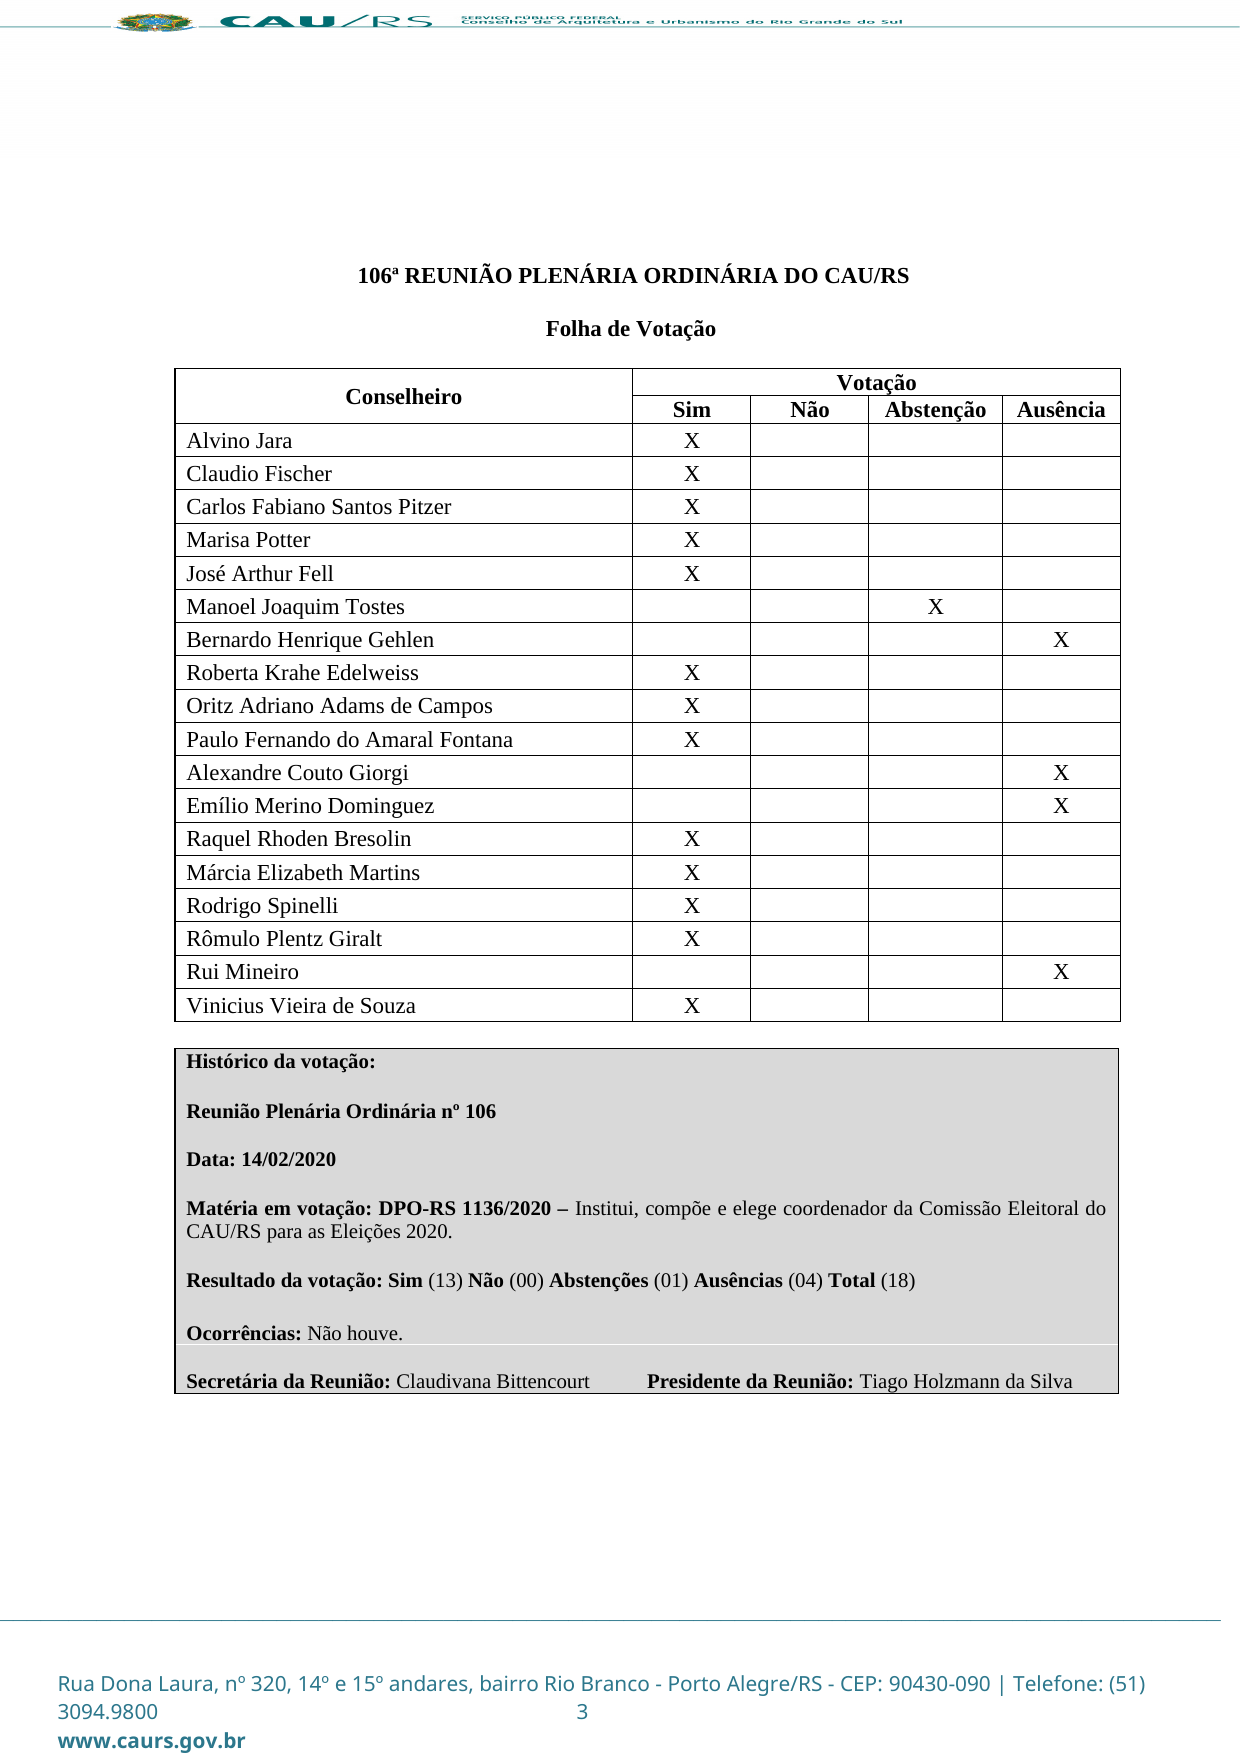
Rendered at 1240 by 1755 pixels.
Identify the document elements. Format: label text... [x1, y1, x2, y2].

table_cell [869, 823, 1002, 855]
table_cell Ocorrências: Não houve. [176, 1296, 1118, 1344]
table_cell X [633, 723, 750, 755]
table_cell [869, 457, 1002, 489]
table_cell Rodrigo Spinelli [176, 889, 632, 921]
table_cell Resultado da votação: Sim (13) Não (00) Abstenções (01) Ausências (04) Total (18) [176, 1268, 1118, 1296]
table_cell Ausência [1003, 396, 1120, 423]
table_cell [1003, 656, 1120, 689]
table_cell Emílio Merino Dominguez [176, 789, 632, 822]
table_cell Márcia Elizabeth Martins [176, 856, 632, 888]
table_cell [751, 889, 868, 921]
table_cell [869, 524, 1002, 556]
text Folha de Votação [116, 315, 1151, 342]
table_cell [751, 789, 868, 822]
table_cell Rômulo Plentz Giralt [176, 922, 632, 954]
table_cell Data: 14/02/2020 Matéria em votação: DPO-RS 1136/2020 – Institui, compõe e elege coordenador da Comissão Eleitoral do CAU/RS para as Eleições 2020. [176, 1123, 1118, 1268]
table_header Votação [633, 369, 1120, 395]
table_cell [869, 956, 1002, 988]
table_cell [869, 690, 1002, 722]
table_cell [869, 557, 1002, 589]
table_cell X [633, 690, 750, 722]
table_header Conselheiro [176, 369, 632, 423]
table_cell [751, 557, 868, 589]
table_cell [869, 656, 1002, 689]
table_cell [751, 956, 868, 988]
table_cell [633, 756, 750, 788]
table_cell José Arthur Fell [176, 557, 632, 589]
table_header Histórico da votação: [176, 1049, 1118, 1075]
table_cell X [1003, 789, 1120, 822]
table_cell [1003, 922, 1120, 954]
table_cell Vinicius Vieira de Souza [176, 989, 632, 1021]
table_cell [869, 856, 1002, 888]
table_cell Carlos Fabiano Santos Pitzer [176, 490, 632, 522]
table_cell Paulo Fernando do Amaral Fontana [176, 723, 632, 755]
table_cell [1003, 723, 1120, 755]
table_cell [751, 656, 868, 689]
table_cell Manoel Joaquim Tostes [176, 590, 632, 622]
table_cell Alvino Jara [176, 424, 632, 456]
table_cell [869, 424, 1002, 456]
table_cell [869, 723, 1002, 755]
table_cell [751, 524, 868, 556]
table_cell [751, 623, 868, 655]
table_cell [633, 789, 750, 822]
table_cell Não [751, 396, 868, 423]
table_cell X [1003, 756, 1120, 788]
table_cell X [633, 889, 750, 921]
table_cell [1003, 856, 1120, 888]
table_cell [751, 424, 868, 456]
table_cell X [1003, 623, 1120, 655]
table_cell Reunião Plenária Ordinária nº 106 [176, 1075, 1118, 1123]
table_cell X [1003, 956, 1120, 988]
table_cell [1003, 889, 1120, 921]
table_cell [633, 956, 750, 988]
table_cell X [633, 823, 750, 855]
table_cell [751, 823, 868, 855]
table_cell X [633, 490, 750, 522]
table_cell [751, 856, 868, 888]
table_cell Marisa Potter [176, 524, 632, 556]
table_cell Alexandre Couto Giorgi [176, 756, 632, 788]
table_cell [869, 989, 1002, 1021]
table_cell [1003, 557, 1120, 589]
table_cell X [633, 424, 750, 456]
table_cell [869, 889, 1002, 921]
table_cell [1003, 490, 1120, 522]
table_cell Raquel Rhoden Bresolin [176, 823, 632, 855]
table_cell [869, 789, 1002, 822]
table_cell X [633, 989, 750, 1021]
table_cell [869, 922, 1002, 954]
table_cell [1003, 989, 1120, 1021]
table_cell X [633, 557, 750, 589]
table_cell [869, 756, 1002, 788]
table_cell [633, 623, 750, 655]
table_cell X [633, 922, 750, 954]
table_cell [751, 490, 868, 522]
table_cell [1003, 457, 1120, 489]
table_cell X [633, 457, 750, 489]
table_cell [1003, 690, 1120, 722]
table_cell [751, 756, 868, 788]
table_cell X [633, 524, 750, 556]
table_cell [869, 490, 1002, 522]
table_cell Rui Mineiro [176, 956, 632, 988]
table_cell [1003, 590, 1120, 622]
table_cell Abstenção [869, 396, 1002, 423]
table_cell [751, 723, 868, 755]
table_cell Claudio Fischer [176, 457, 632, 489]
table_cell Sim [633, 396, 750, 423]
table_cell [869, 623, 1002, 655]
table_cell Bernardo Henrique Gehlen [176, 623, 632, 655]
table_cell [751, 590, 868, 622]
table_cell X [869, 590, 1002, 622]
table_cell [751, 457, 868, 489]
table_cell [1003, 424, 1120, 456]
table_cell [1003, 524, 1120, 556]
table_cell Oritz Adriano Adams de Campos [176, 690, 632, 722]
table_cell [751, 690, 868, 722]
table_cell X [633, 656, 750, 689]
table_cell X [633, 856, 750, 888]
table_cell Presidente da Reunião: Tiago Holzmann da Silva [647, 1345, 1118, 1393]
table_cell [751, 989, 868, 1021]
table_cell [1003, 823, 1120, 855]
table_cell Secretária da Reunião: Claudivana Bittencourt [176, 1345, 647, 1393]
table_cell [633, 590, 750, 622]
table_cell [751, 922, 868, 954]
table_cell Roberta Krahe Edelweiss [176, 656, 632, 689]
text 106ª REUNIÃO PLENÁRIA ORDINÁRIA DO CAU/RS [116, 263, 1151, 289]
